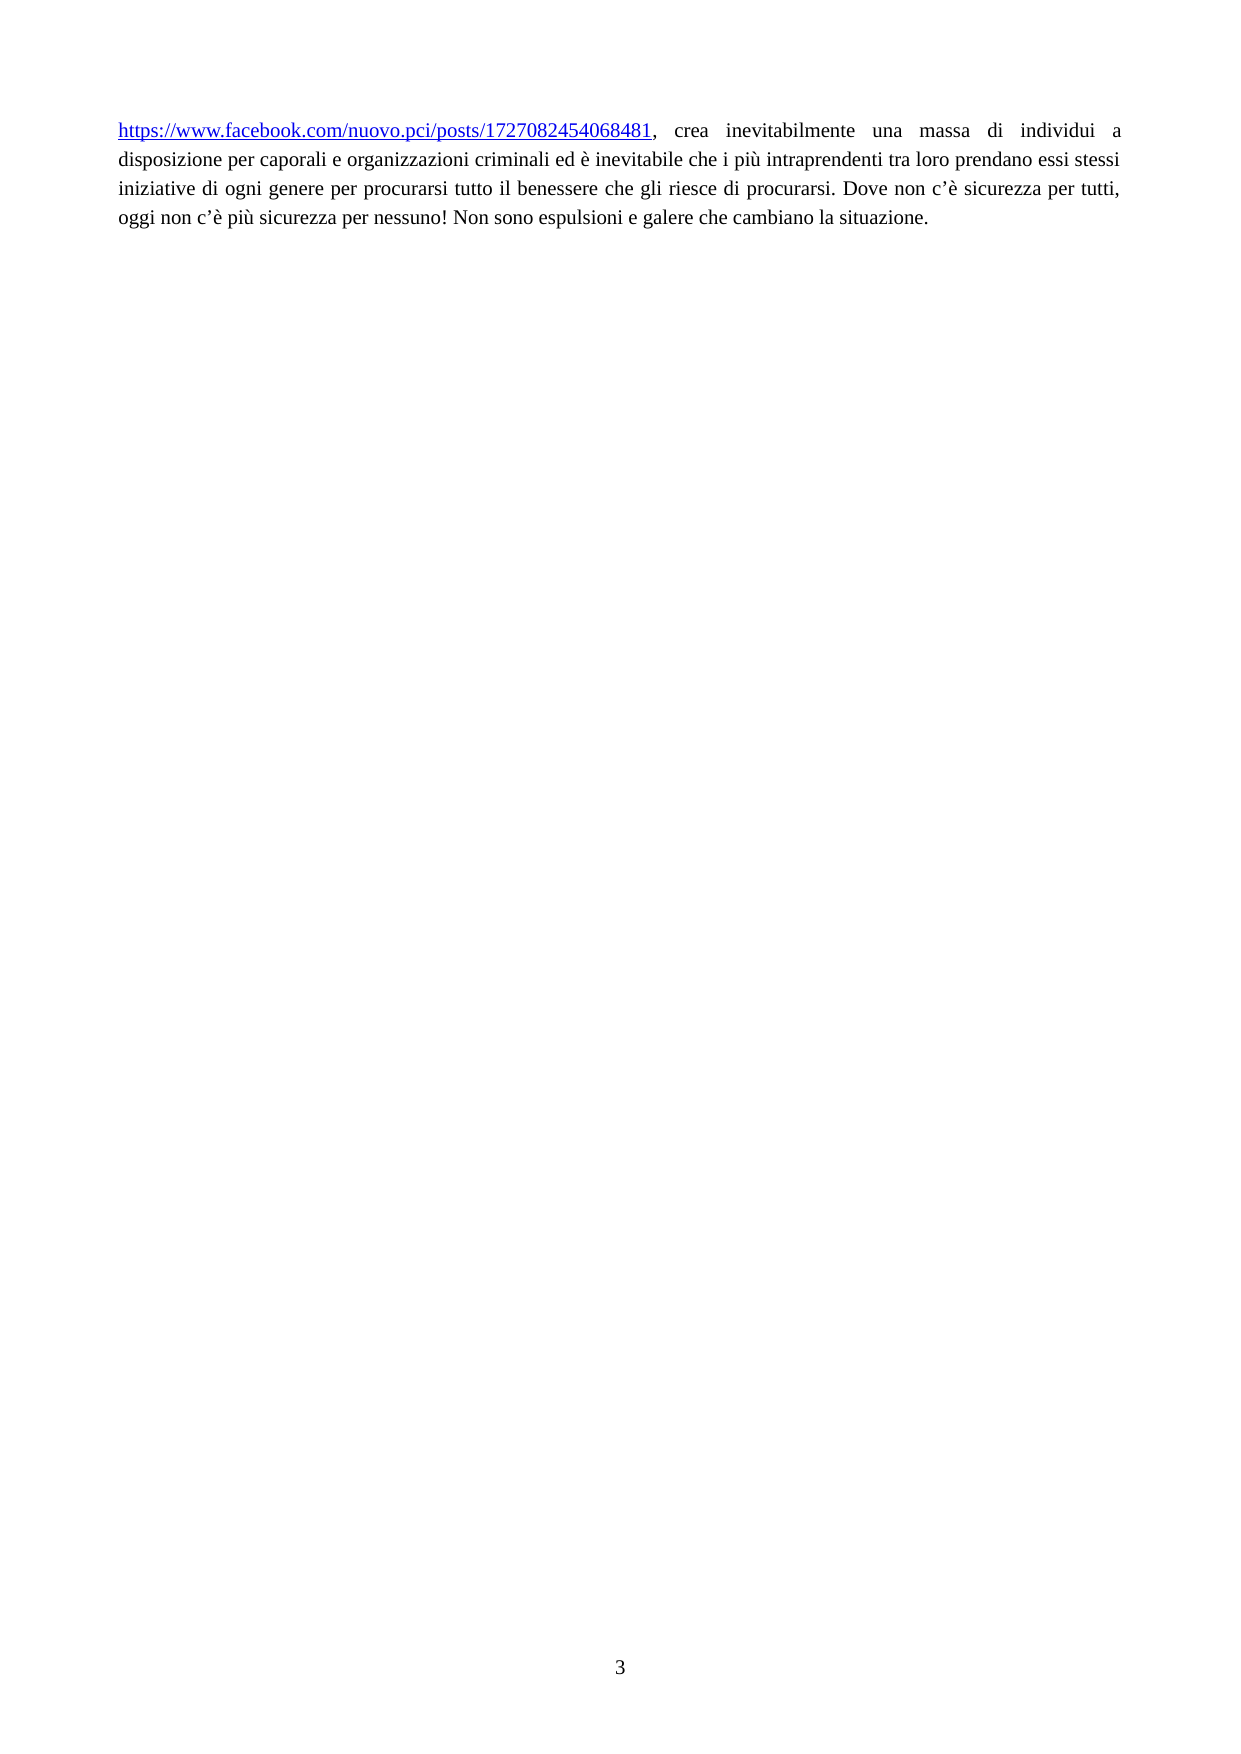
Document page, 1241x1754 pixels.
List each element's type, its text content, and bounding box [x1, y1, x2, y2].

text - https://www.facebook.com/nuovo.pci/posts/1727082454068481, crea inevitabilmente una massa di individui a disposizione per caporali e organizzazioni criminali ed è inevitabile che i più intraprendenti tra loro prendano essi stessi iniziative di ogni genere per procurarsi tutto il benessere che gli riesce di procurarsi. Dove non c’è sicurezza per tutti, oggi non c’è più sicurezza per nessuno! Non sono espulsioni e galere che cambiano la situazione. [118, 118, 1122, 229]
